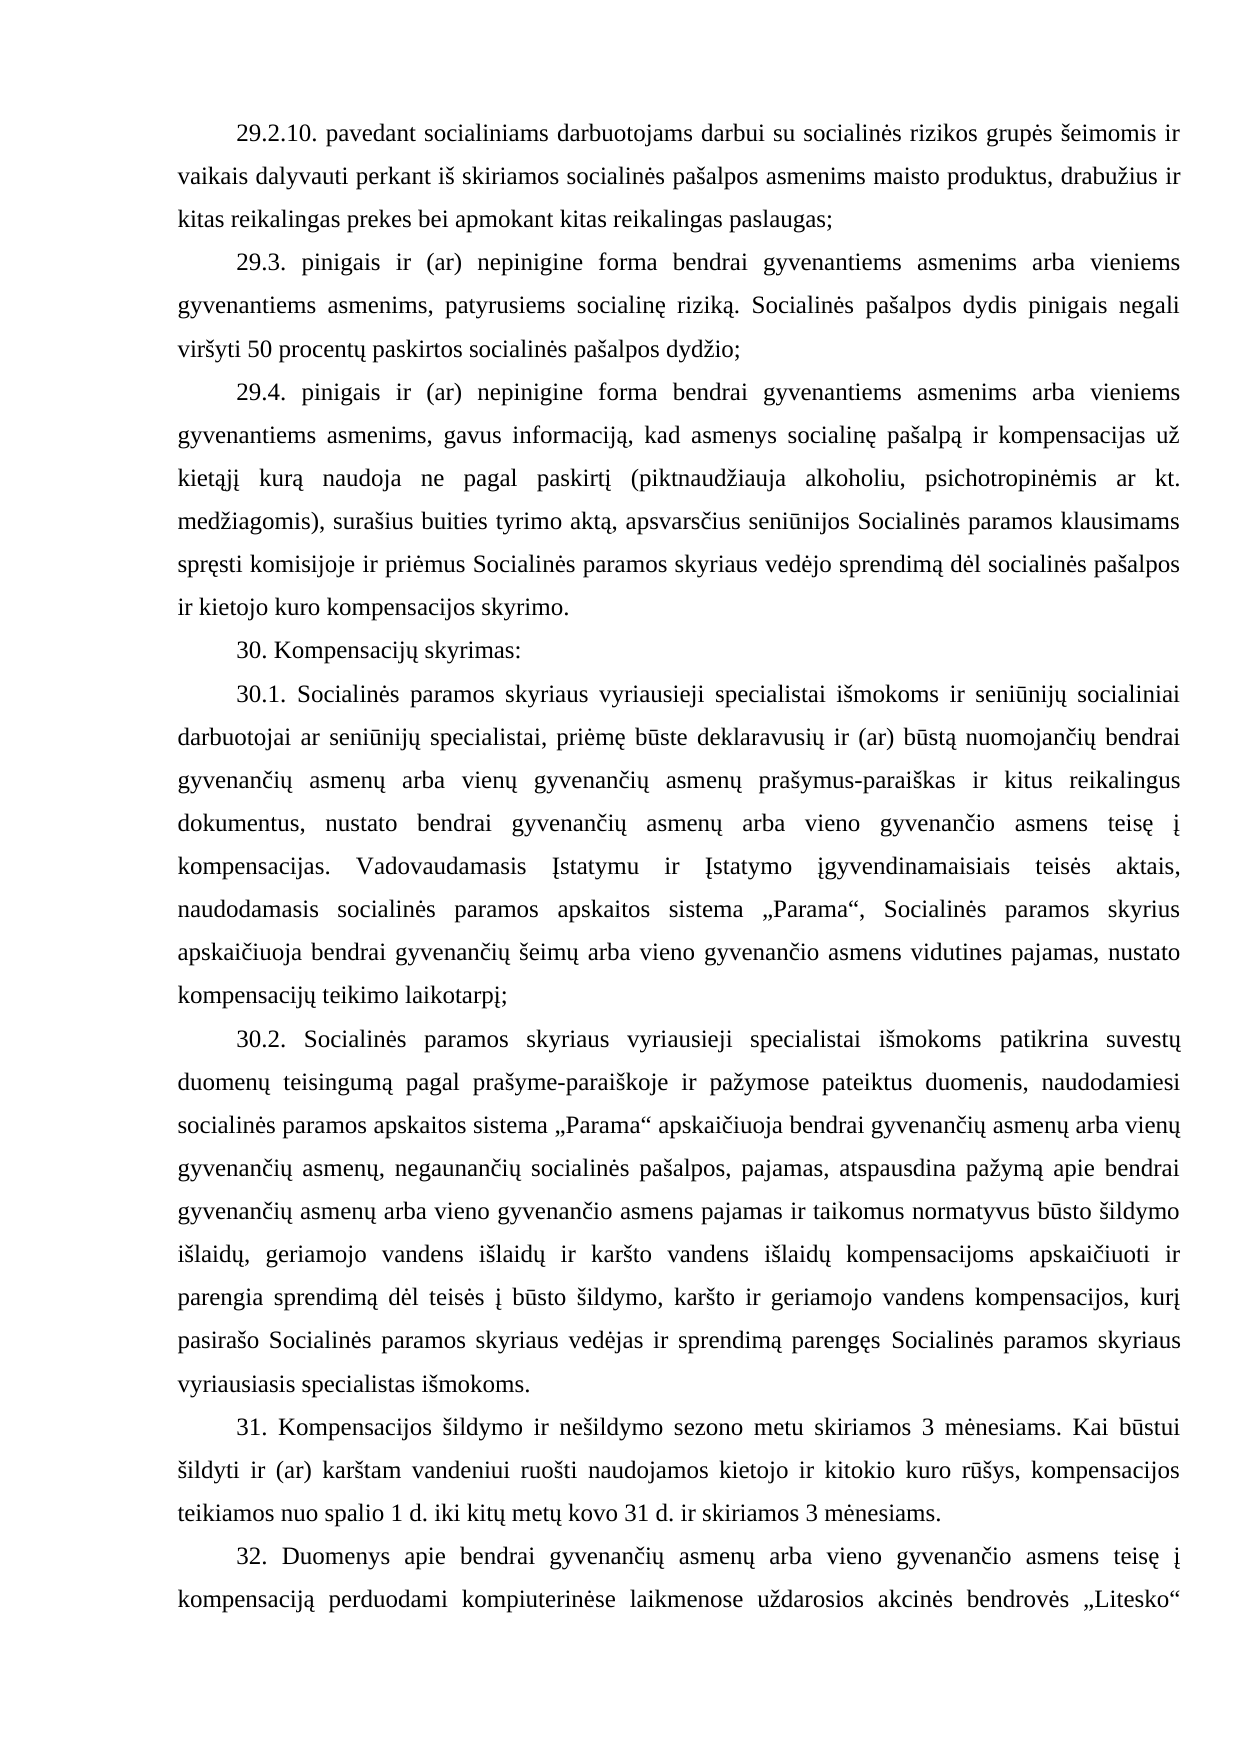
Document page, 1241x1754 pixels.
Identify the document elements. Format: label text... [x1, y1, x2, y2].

text 29.3. pinigais ir (ar) nepinigine forma bendrai gyvenantiems asmenims arba vieniems gyvenantiems asmenims, patyrusiems socialinę riziką. Socialinės pašalpos dydis pinigais negali viršyti 50 procentų paskirtos socialinės pašalpos dydžio; [177, 247, 1181, 362]
text 31. Kompensacijos šildymo ir nešildymo sezono metu skiriamos 3 mėnesiams. Kai būstui šildyti ir (ar) karštam vandeniui ruošti naudojamos kietojo ir kitokio kuro rūšys, kompensacijos teikiamos nuo spalio 1 d. iki kitų metų kovo 31 d. ir skiriamos 3 mėnesiams. [177, 1412, 1181, 1527]
text 30.1. Socialinės paramos skyriaus vyriausieji specialistai išmokoms ir seniūnijų socialiniai darbuotojai ar seniūnijų specialistai, priėmę būste deklaravusių ir (ar) būstą nuomojančių bendrai gyvenančių asmenų arba vienų gyvenančių asmenų prašymus-paraiškas ir kitus reikalingus dokumentus, nustato bendrai gyvenančių asmenų arba vieno gyvenančio asmens teisę į kompensacijas. Vadovaudamasis Įstatymu ir Įstatymo įgyvendinamaisiais teisės aktais, naudodamasis socialinės paramos apskaitos sistema „Parama“, Socialinės paramos skyrius apskaičiuoja bendrai gyvenančių šeimų arba vieno gyvenančio asmens vidutines pajamas, nustato kompensacijų teikimo laikotarpį; [177, 679, 1181, 1009]
text 29.4. pinigais ir (ar) nepinigine forma bendrai gyvenantiems asmenims arba vieniems gyvenantiems asmenims, gavus informaciją, kad asmenys socialinę pašalpą ir kompensacijas už kietąjį kurą naudoja ne pagal paskirtį (piktnaudžiauja alkoholiu, psichotropinėmis ar kt. medžiagomis), surašius buities tyrimo aktą, apsvarsčius seniūnijos Socialinės paramos klausimams spręsti komisijoje ir priėmus Socialinės paramos skyriaus vedėjo sprendimą dėl socialinės pašalpos ir kietojo kuro kompensacijos skyrimo. [177, 377, 1181, 621]
text 32. Duomenys apie bendrai gyvenančių asmenų arba vieno gyvenančio asmens teisę į kompensaciją perduodami kompiuterinėse laikmenose uždarosios akcinės bendrovės „Litesko“ [177, 1541, 1181, 1613]
text 30. Kompensacijų skyrimas: [140, 636, 1181, 664]
text 29.2.10. pavedant socialiniams darbuotojams darbui su socialinės rizikos grupės šeimomis ir vaikais dalyvauti perkant iš skiriamos socialinės pašalpos asmenims maisto produktus, drabužius ir kitas reikalingas prekes bei apmokant kitas reikalingas paslaugas; [177, 118, 1181, 233]
text 30.2. Socialinės paramos skyriaus vyriausieji specialistai išmokoms patikrina suvestų duomenų teisingumą pagal prašyme-paraiškoje ir pažymose pateiktus duomenis, naudodamiesi socialinės paramos apskaitos sistema „Parama“ apskaičiuoja bendrai gyvenančių asmenų arba vienų gyvenančių asmenų, negaunančių socialinės pašalpos, pajamas, atspausdina pažymą apie bendrai gyvenančių asmenų arba vieno gyvenančio asmens pajamas ir taikomus normatyvus būsto šildymo išlaidų, geriamojo vandens išlaidų ir karšto vandens išlaidų kompensacijoms apskaičiuoti ir parengia sprendimą dėl teisės į būsto šildymo, karšto ir geriamojo vandens kompensacijos, kurį pasirašo Socialinės paramos skyriaus vedėjas ir sprendimą parengęs Socialinės paramos skyriaus vyriausiasis specialistas išmokoms. [140, 1024, 1181, 1397]
